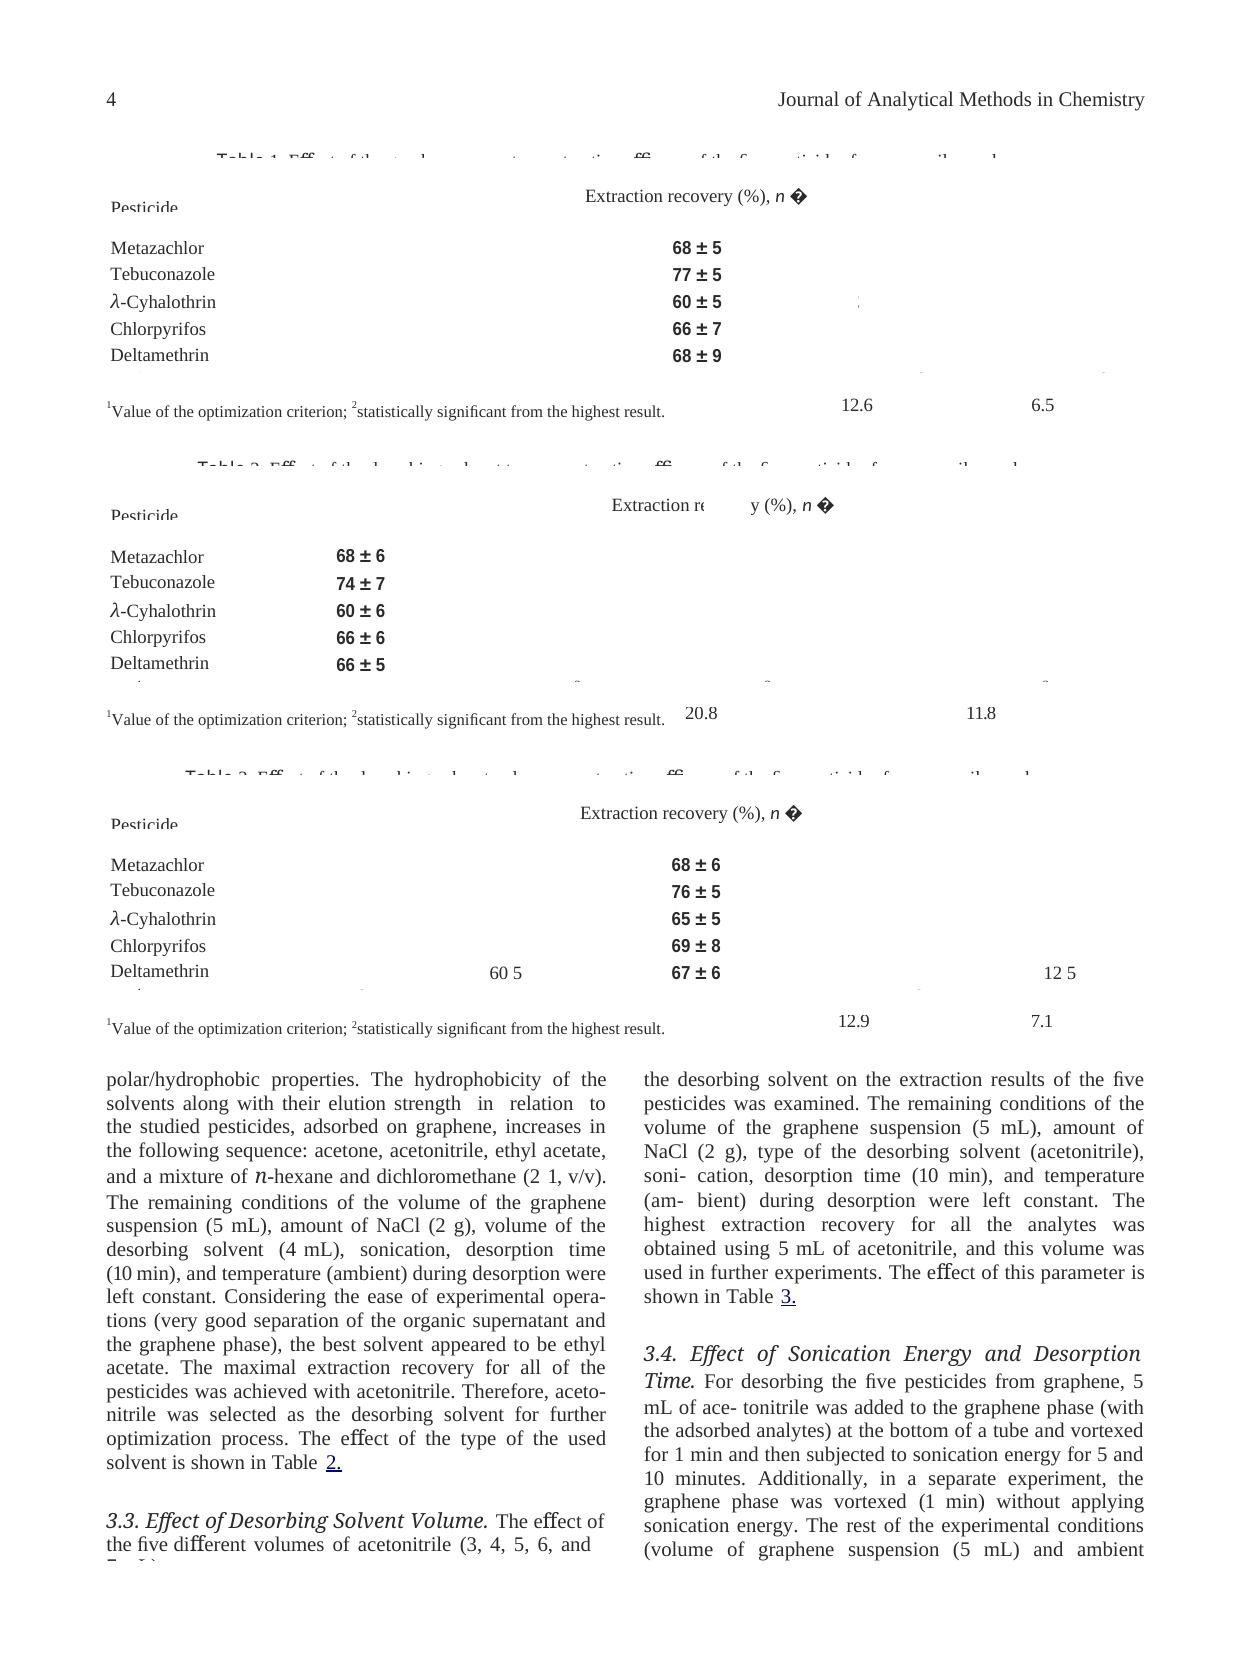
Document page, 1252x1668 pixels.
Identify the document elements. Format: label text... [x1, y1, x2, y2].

text 69 ± 8 [669, 935, 722, 957]
text 36.9 ± 20.8 [685, 707, 766, 723]
text 19.7 ± 7.1 [1031, 1015, 1101, 1032]
text 60 ± 5 [670, 291, 723, 313]
text 77 ± 5 [670, 264, 723, 286]
text 3.3. Eﬀect of Desorbing Solvent Volume. The eﬀect of the ﬁve diﬀerent volumes of acetonitrile (3, 4, 5, 6, and 7 mL) as [106, 1507, 608, 1561]
text 1Value of the optimization criterion; 2statistically signiﬁcant from the highest result. [106, 399, 683, 421]
text 68 ± 6 [669, 854, 723, 875]
text 36.2 ± 12.9 [838, 1015, 918, 1032]
text 35.1 ± 12.6 [841, 398, 920, 415]
text 3.4. Eﬀect of Sonication Energy and Desorption Time. For desorbing the ﬁve pesticides from graphene, 5 mL of ace- tonitrile was added to the graphene phase (with the adsorbed analytes) at the bottom of a tube and vortexed for 1 min and then subjected to sonication energy for 5 and 10 minutes. Additionally, in a separate experiment, the graphene phase was vortexed (1 min) without applying sonication energy. The rest of the experimental conditions (volume of graphene suspension (5 mL) and ambient temperature during [644, 1339, 1144, 1561]
text 43.5 ± 11.8 [966, 707, 1044, 723]
text 76 ± 5 [669, 881, 722, 902]
text 4 [106, 87, 118, 111]
text Table 1: Eﬀect of the graphene amount on extraction eﬃcacy of the ﬁve pesticides from rape oil samples. [217, 147, 1036, 158]
text 68 ± 9 [670, 345, 723, 367]
text Extraction recovery (%), n � 3 [580, 800, 814, 826]
text 1Value of the optimization criterion; 2statistically signiﬁcant from the highest result. [106, 708, 683, 729]
text Pesticide [110, 814, 179, 829]
text 67 ± 6 [669, 962, 722, 983]
text 66 ± 6 [322, 627, 399, 648]
text 65 ± 5 [669, 908, 722, 929]
text 12 5 [1043, 962, 1088, 983]
text Journal of Analytical Methods in Chemistry [778, 87, 1146, 111]
text 61 ± 10 [486, 935, 539, 939]
text 66 ± 5 [322, 654, 399, 675]
text Pesticide [110, 197, 179, 212]
text 19.4 ± 6.5 [1031, 398, 1102, 415]
text polar/hydrophobic properties. The hydrophobicity of the solvents along with their elution strength in relation to the studied pesticides, adsorbed on graphene, increases in the following sequence: acetone, acetonitrile, ethyl acetate, and a mixture of n-hexane and dichloromethane (2 1, v/v). The remaining conditions of the volume of the graphene suspension (5 mL), amount of NaCl (2 g), volume of the desorbing solvent (4 mL), sonication, desorption time (10 min), and temperature (ambient) during desorption were left constant. Considering the ease of experimental opera- tions (very good separation of the organic supernatant and the graphene phase), the best solvent appeared to be ethyl acetate. The maximal extraction recovery for all of the pesticides was achieved with acetonitrile. Therefore, aceto- nitrile was selected as the desorbing solvent for further optimization process. The eﬀect of the type of the used solvent is shown in Table 2. [106, 1068, 607, 1474]
text Metazachlor Tebuconazole λ-Cyhalothrin Chlorpyrifos Deltamethrin OC1 [110, 237, 218, 373]
text 74 ± 7 [322, 573, 399, 594]
text Table 3: Eﬀect of the desorbing solvent volume on extraction eﬃcacy of the ﬁve pesticides from rape oil samples. [185, 764, 1067, 775]
text Extraction recovery (%), n � 3 [611, 491, 846, 520]
text 60 ± 6 [322, 599, 399, 621]
text Table 2: Eﬀect of the desorbing solvent type on extraction eﬃcacy of the ﬁve pesticides from rape oil samples. [197, 456, 1055, 466]
text 25 ± 7 [1043, 935, 1089, 939]
text Extraction recovery (%), n � 3 [585, 183, 819, 209]
text the desorbing solvent on the extraction results of the ﬁve pesticides was examined. The remaining conditions of the volume of the graphene suspension (5 mL), amount of NaCl (2 g), type of the desorbing solvent (acetonitrile), soni- cation, desorption time (10 min), and temperature (am- bient) during desorption were left constant. The highest extraction recovery for all the analytes was obtained using 5 mL of acetonitrile, and this volume was used in further experiments. The eﬀect of this parameter is shown in Table 3. [644, 1067, 1145, 1308]
text 68 ± 5 [670, 237, 724, 258]
text 66 ± 7 [670, 318, 723, 340]
text 1Value of the optimization criterion; 2statistically signiﬁcant from the highest result. [106, 1016, 683, 1038]
text Metazachlor Tebuconazole λ-Cyhalothrin Chlorpyrifos Deltamethrin OC1 [110, 854, 218, 990]
text Pesticide [110, 505, 179, 520]
text 68 ± 6 [322, 545, 399, 567]
text Metazachlor Tebuconazole λ-Cyhalothrin Chlorpyrifos Deltamethrin OC1 [110, 546, 218, 682]
text 60 5 [489, 962, 535, 983]
